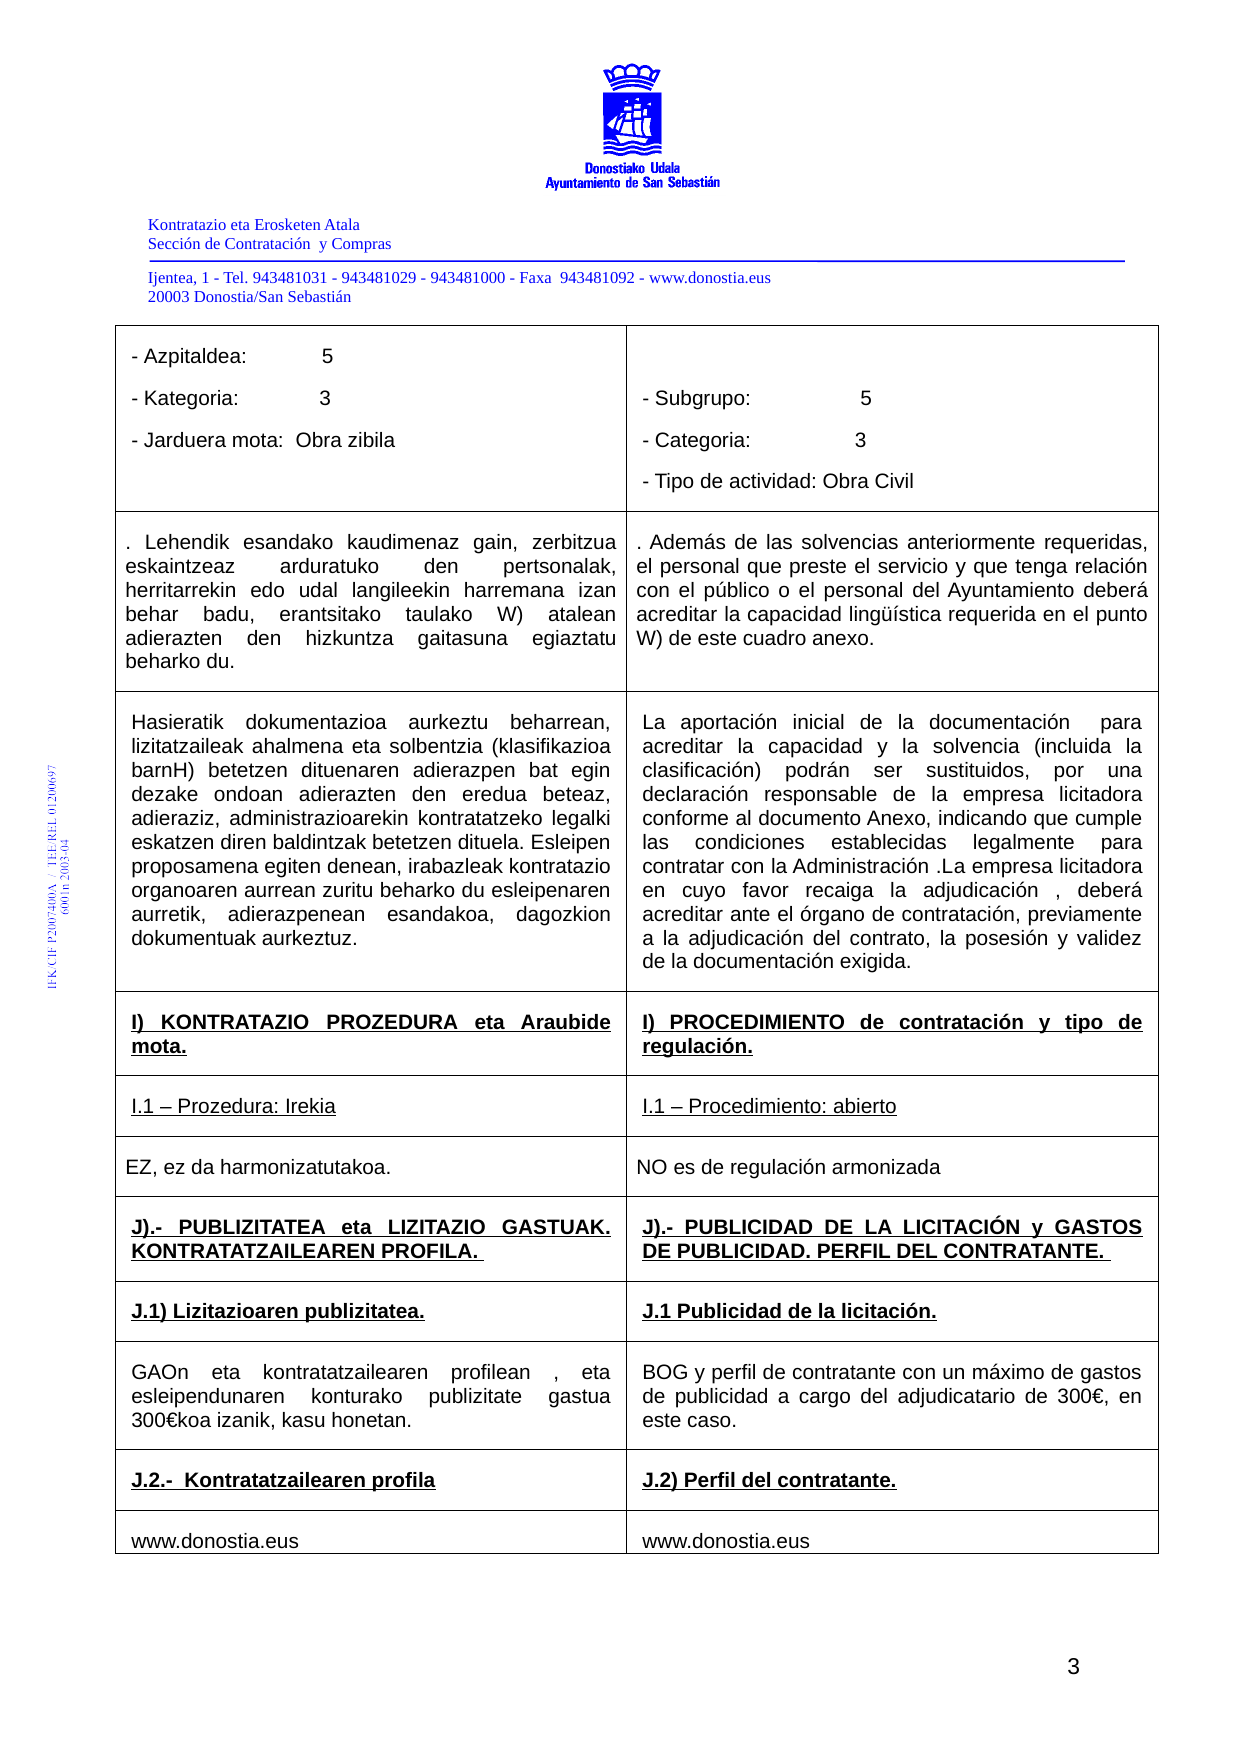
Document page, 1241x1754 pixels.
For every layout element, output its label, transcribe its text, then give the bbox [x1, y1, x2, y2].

table_cell I) KONTRATAZIO PROZEDURA eta Araubide mota. [116, 992, 626, 1075]
table_cell J.1) Lizitazioaren publizitatea. [116, 1282, 626, 1341]
table_cell EZ, ez da harmonizatutakoa. [116, 1137, 626, 1196]
table_cell I.1 – Prozedura: Irekia [116, 1076, 626, 1136]
table_cell Hasieratik dokumentazioa aurkeztu beharrean, lizitatzaileak ahalmena eta solbentzia (klasifikazioa barnH) betetzen dituenaren adierazpen bat egin dezake ondoan adierazten den eredua beteaz, adieraziz, administrazioarekin kontratatzeko legalki eskatzen diren baldintzak betetzen dituela. Esleipen proposamena egiten denean, irabazleak kontratazio organoaren aurrean zuritu beharko du esleipenaren aurretik, adierazpenean esandakoa, dagozkion dokumentuak aurkeztuz. [116, 692, 626, 991]
table_cell J).- PUBLICIDAD DE LA LICITACIÓN y GASTOS DE PUBLICIDAD. PERFIL DEL CONTRATANTE. [627, 1197, 1158, 1281]
table_cell I) PROCEDIMIENTO de contratación y tipo de regulación. [627, 992, 1158, 1075]
table_cell www.donostia.eus [116, 1511, 626, 1552]
table_cell . Además de las solvencias anteriormente requeridas, el personal que preste el servicio y que tenga relación con el público o el personal del Ayuntamiento deberá acreditar la capacidad lingüística requerida en el punto W) de este cuadro anexo. [627, 512, 1158, 691]
table_cell www.donostia.eus [627, 1511, 1158, 1552]
table_cell La aportación inicial de la documentación para acreditar la capacidad y la solvencia (incluida la clasificación) podrán ser sustituidos, por una declaración responsable de la empresa licitadora conforme al documento Anexo, indicando que cumple las condiciones establecidas legalmente para contratar con la Administración .La empresa licitadora en cuyo favor recaiga la adjudicación , deberá acreditar ante el órgano de contratación, previamente a la adjudicación del contrato, la posesión y validez de la documentación exigida. [627, 692, 1158, 991]
table_cell J.2) Perfil del contratante. [627, 1450, 1158, 1510]
table_cell - Azpitaldea: 5 - Kategoria: 3 - Jarduera mota: Obra zibila [116, 326, 626, 511]
table_cell BOG y perfil de contratante con un máximo de gastos de publicidad a cargo del adjudicatario de 300€, en este caso. [627, 1342, 1158, 1449]
table_cell - Subgrupo: 5 - Categoria: 3 - Tipo de actividad: Obra Civil [627, 326, 1158, 511]
table_cell . Lehendik esandako kaudimenaz gain, zerbitzua eskaintzeaz arduratuko den pertsonalak, herritarrekin edo udal langileekin harremana izan behar badu, erantsitako taulako W) atalean adierazten den hizkuntza gaitasuna egiaztatu beharko du. [116, 512, 626, 691]
table_cell I.1 – Procedimiento: abierto [627, 1076, 1158, 1136]
table_cell GAOn eta kontratatzailearen profilean , eta esleipendunaren konturako publizitate gastua 300€koa izanik, kasu honetan. [116, 1342, 626, 1449]
table_cell J.2.- Kontratatzailearen profila [116, 1450, 626, 1510]
table_cell NO es de regulación armonizada [627, 1137, 1158, 1196]
table_cell J).- PUBLIZITATEA eta LIZITAZIO GASTUAK. KONTRATATZAILEAREN PROFILA. [116, 1197, 626, 1281]
table_cell J.1 Publicidad de la licitación. [627, 1282, 1158, 1341]
picture [543, 59, 727, 196]
